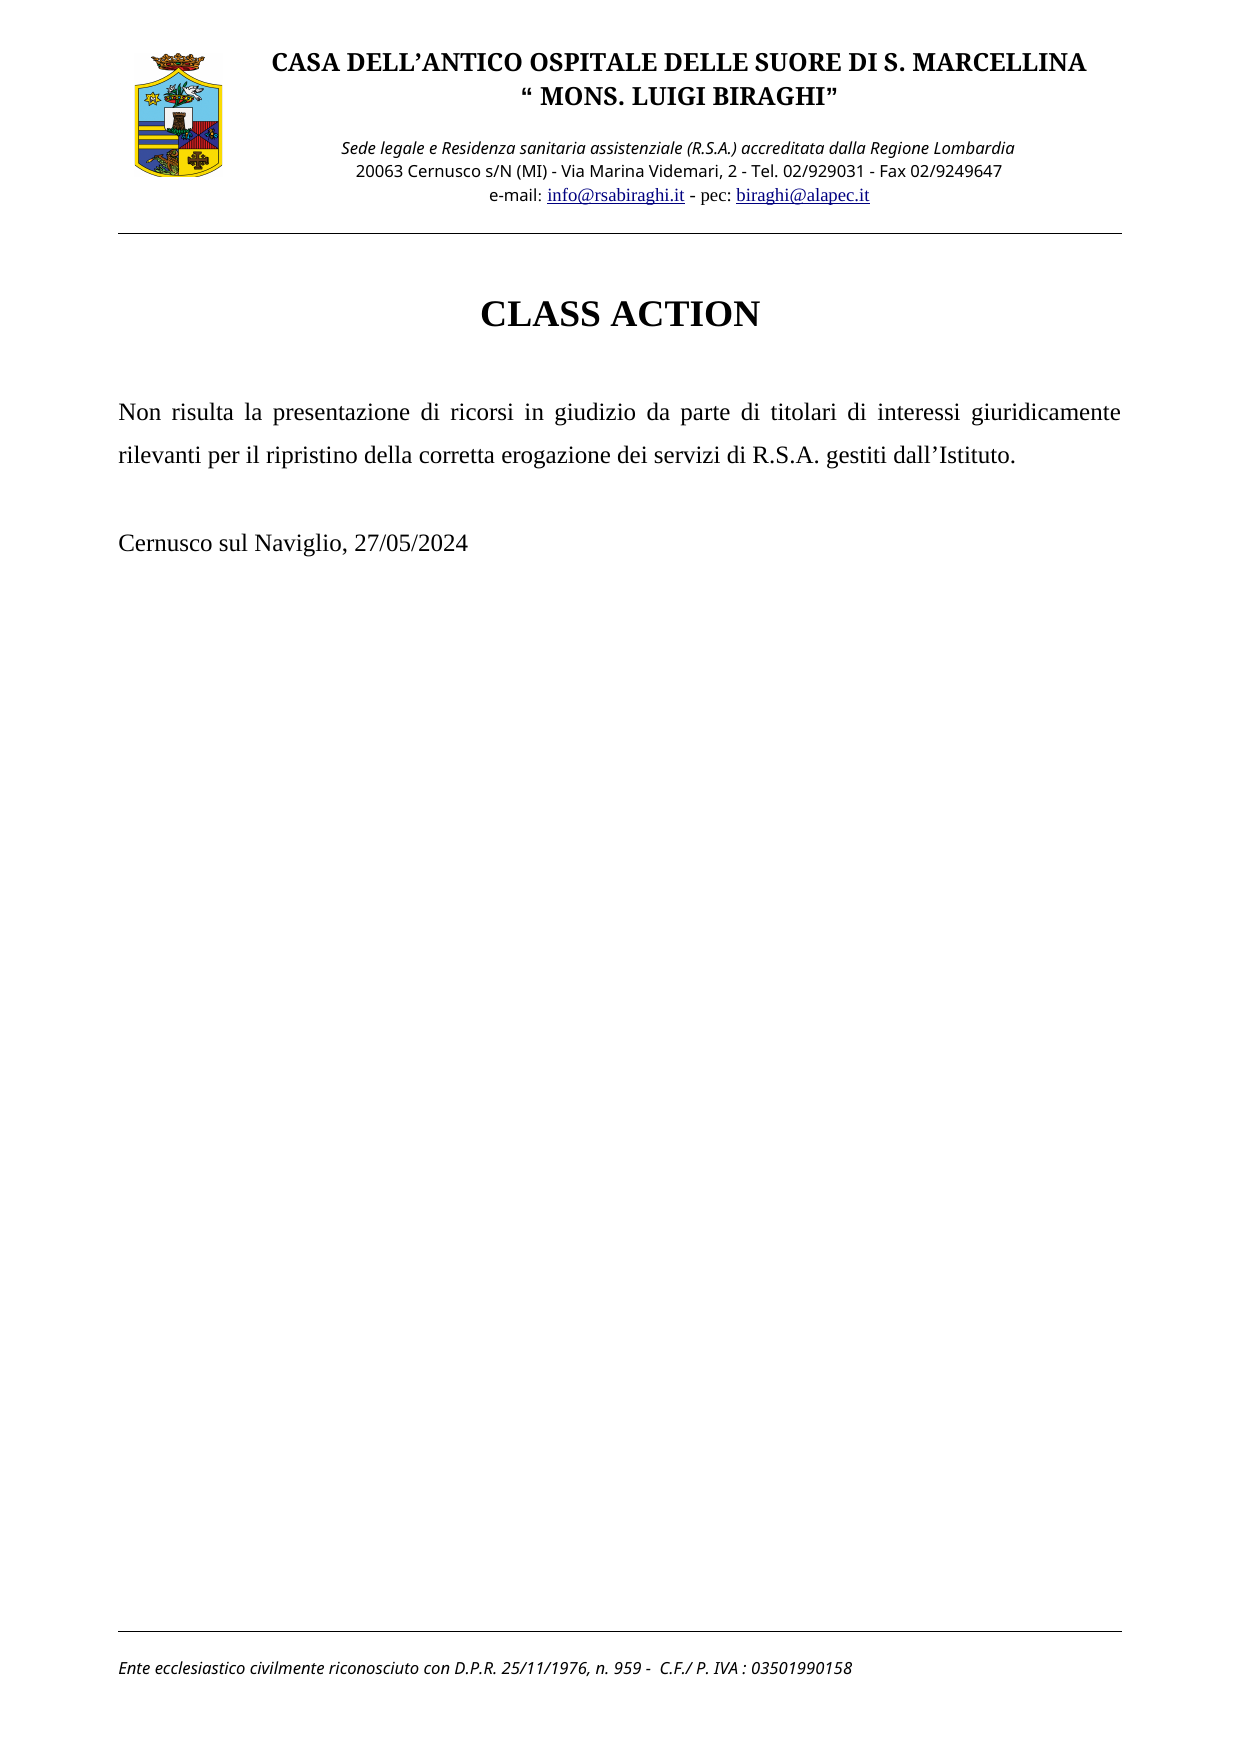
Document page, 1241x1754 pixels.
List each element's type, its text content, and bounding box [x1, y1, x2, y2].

text Non risulta la presentazione di ricorsi in giudizio da parte di titolari di interessi giuridicamente rilevanti per il ripristino della corretta erogazione dei servizi di R.S.A. gestiti dall’Istituto. [118, 397, 1122, 469]
text Cernusco sul Naviglio, 27/05/2024 [118, 528, 1122, 557]
text CLASS ACTION [118, 292, 1122, 335]
